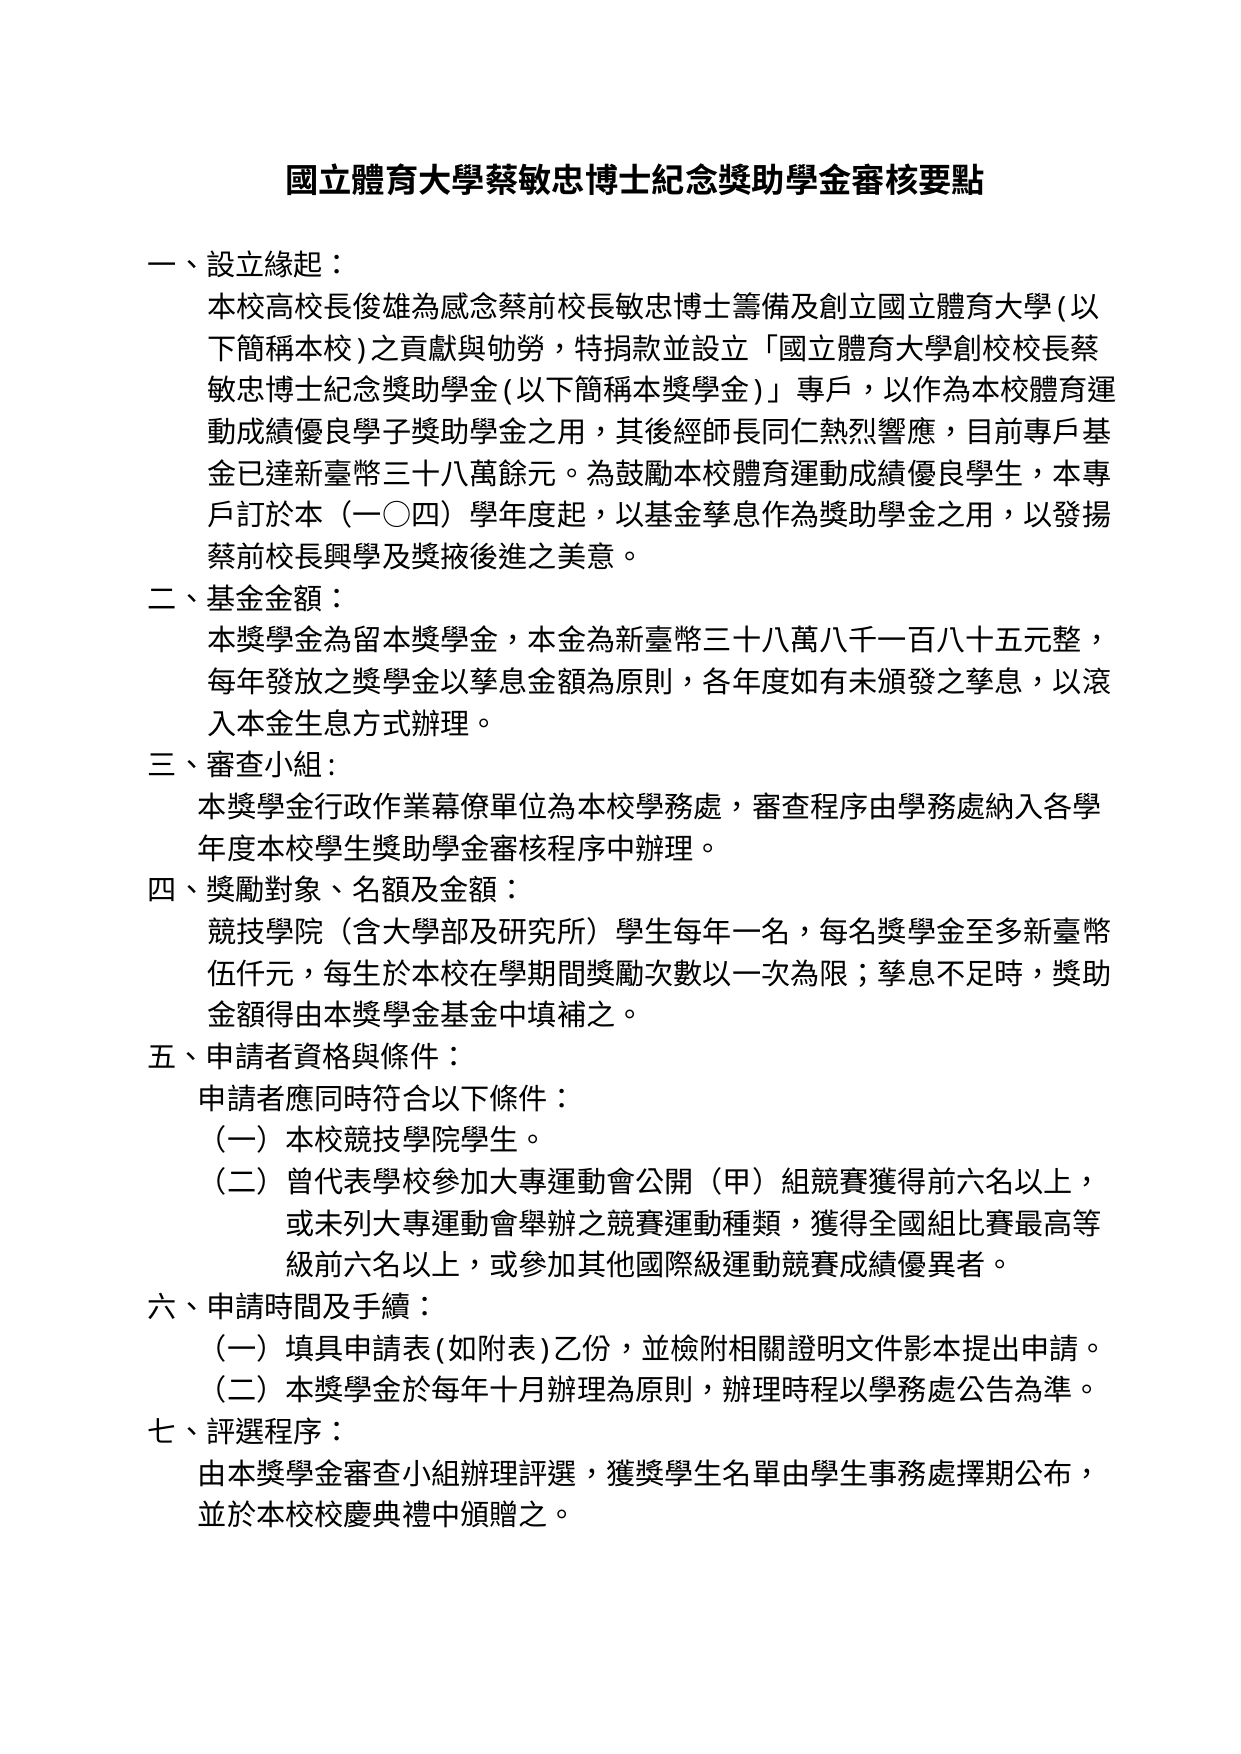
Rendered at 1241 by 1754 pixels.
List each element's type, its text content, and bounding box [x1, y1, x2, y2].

text 本獎學金行政作業幕僚單位為本校學務處，審查程序由學務處納入各學年度本校學生獎助學金審核程序中辦理。 [198, 784, 1122, 867]
text 五、申請者資格與條件： [147, 1034, 1122, 1076]
text 國立體育大學蔡敏忠博士紀念獎助學金審核要點 [148, 158, 1122, 202]
text 七、評選程序： [148, 1409, 1122, 1451]
text 本獎學金為留本獎學金，本金為新臺幣三十八萬八千一百八十五元整，每年發放之獎學金以孳息金額為原則，各年度如有未頒發之孳息，以滾入本金生息方式辦理。 [207, 617, 1122, 742]
text （一）本校競技學院學生。 [198, 1117, 1122, 1159]
text 由本獎學金審查小組辦理評選，獲獎學生名單由學生事務處擇期公布，並於本校校慶典禮中頒贈之。 [198, 1451, 1122, 1534]
text 六、申請時間及手續： [148, 1284, 1122, 1326]
text 競技學院（含大學部及研究所）學生每年一名，每名獎學金至多新臺幣伍仟元，每生於本校在學期間獎勵次數以一次為限；孳息不足時，獎助金額得由本獎學金基金中填補之。 [207, 909, 1122, 1034]
text （二）本獎學金於每年十月辦理為原則，辦理時程以學務處公告為準。 [198, 1367, 1122, 1409]
text （二）曾代表學校參加大專運動會公開（甲）組競賽獲得前六名以上，或未列大專運動會舉辦之競賽運動種類，獲得全國組比賽最高等級前六名以上，或參加其他國際級運動競賽成績優異者。 [198, 1159, 1122, 1284]
text 四、獎勵對象、名額及金額： [148, 867, 1122, 909]
text 二、基金金額： [148, 576, 1122, 617]
text 一、設立緣起： [148, 242, 1122, 284]
text 三、審查小組: [148, 742, 1122, 784]
text （一）填具申請表(如附表)乙份，並檢附相關證明文件影本提出申請。 [198, 1326, 1122, 1367]
text 申請者應同時符合以下條件： [198, 1076, 1122, 1117]
text 本校高校長俊雄為感念蔡前校長敏忠博士籌備及創立國立體育大學(以下簡稱本校)之貢獻與劬勞，特捐款並設立「國立體育大學創校校長蔡敏忠博士紀念獎助學金(以下簡稱本獎學金)」專戶，以作為本校體育運動成績優良學子獎助學金之用，其後經師長同仁熱烈響應，目前專戶基金已達新臺幣三十八萬餘元。為鼓勵本校體育運動成績優良學生，本專戶訂於本（一○四）學年度起，以基金孳息作為獎助學金之用，以發揚蔡前校長興學及獎掖後進之美意。 [207, 284, 1118, 576]
